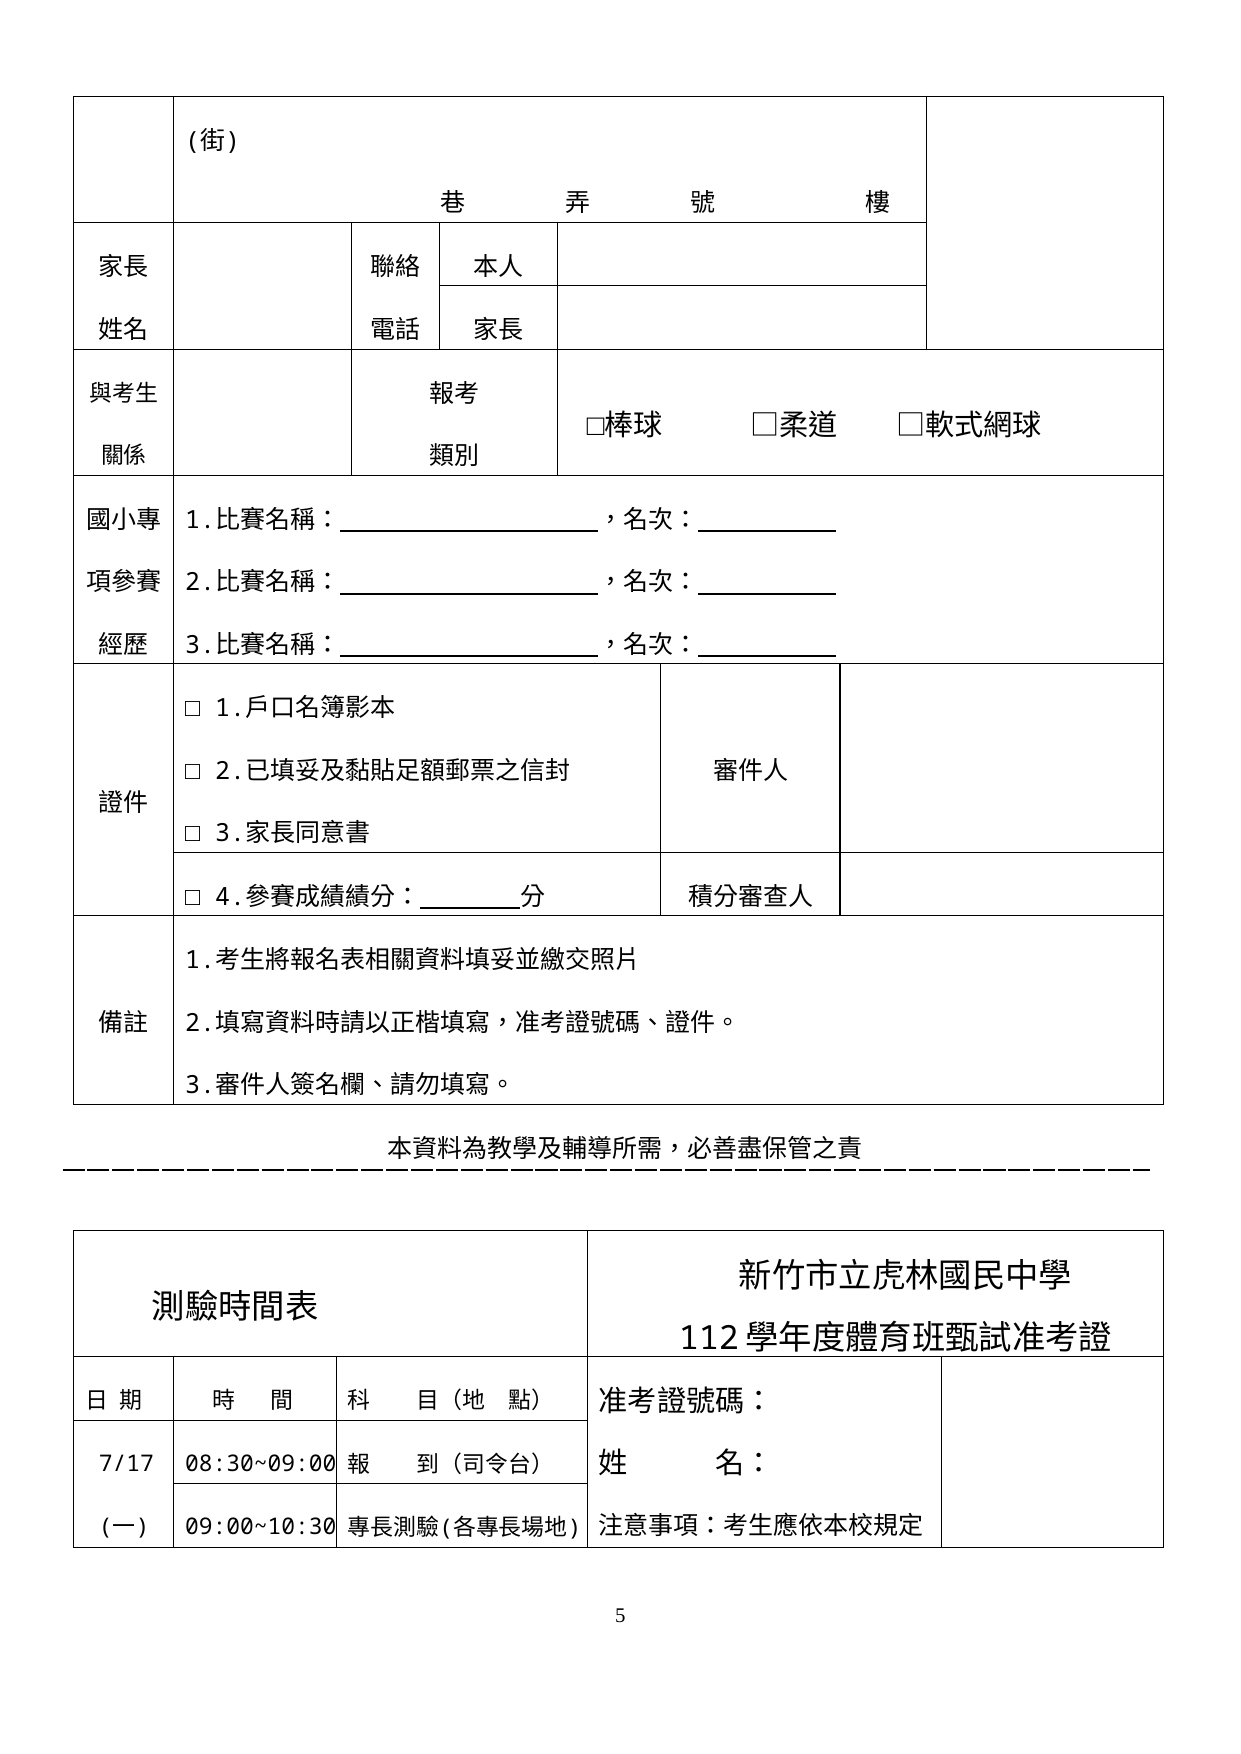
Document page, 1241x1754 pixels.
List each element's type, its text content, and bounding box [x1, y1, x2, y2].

text 本資料為教學及輔導所需，必善盡保管之責 [162, 1105, 1187, 1167]
table_cell [558, 223, 926, 285]
table_cell [558, 286, 926, 349]
table_cell 1.考生將報名表相關資料填妥並繳交照片 2.填寫資料時請以正楷填寫，准考證號碼、證件。 3.審件人簽名欄、請勿填寫。 [174, 916, 1163, 1104]
table_cell 與考生 關係 [74, 350, 173, 475]
table_cell 國小專項參賽經歷 [74, 476, 173, 663]
table_cell (街) 巷 弄 號 樓 [174, 97, 926, 222]
table_cell □ 1.戶口名簿影本 □ 2.已填妥及黏貼足額郵票之信封 □ 3.家長同意書 [174, 664, 660, 852]
table_cell [174, 223, 351, 349]
table_cell □ 4.參賽成績績分： 分 [174, 853, 660, 915]
table_cell □棒球 □柔道 □軟式網球 [558, 350, 1163, 475]
table_cell 本人 [440, 223, 557, 285]
table_cell 准考證號碼： 姓 名： 注意事項：考生應依本校規定 時間攜帶准考證應考及參加 測驗，並請穿著合適運動服裝 、運動鞋。 [588, 1357, 941, 1547]
table_cell 證件 [74, 664, 173, 915]
table_cell 1.比賽名稱： ，名次： 2.比賽名稱： ，名次： 3.比賽名稱： ，名次： [174, 476, 1163, 663]
table_cell 08:30~09:00 [174, 1421, 336, 1483]
table_cell 聯絡 電話 [352, 223, 439, 349]
table_cell 09:00~10:30 [174, 1484, 336, 1547]
table_cell 日 期 [74, 1357, 173, 1419]
table_cell 專長測驗(各專長場地) [337, 1484, 587, 1547]
table_cell [841, 664, 1163, 852]
table_header 測驗時間表 [74, 1231, 587, 1356]
table_cell 家長 [440, 286, 557, 349]
table_cell 報考 類別 [352, 350, 557, 475]
table_cell 報 到（司令台） [337, 1421, 587, 1483]
table_cell [942, 1357, 1163, 1547]
table_cell [841, 853, 1163, 915]
table_cell 科 目（地 點） [337, 1357, 587, 1419]
table_header 新竹市立虎林國民中學 112學年度體育班甄試准考證 [588, 1231, 1163, 1356]
table_cell [74, 97, 173, 222]
table_header [927, 97, 1163, 349]
table_cell 積分審查人 [661, 853, 839, 915]
table_cell 家長 姓名 [74, 223, 173, 349]
table_cell 7/17 (一) [74, 1421, 173, 1547]
table_cell 審件人 [661, 664, 839, 852]
table_cell [174, 350, 351, 475]
table_cell 備註 [74, 916, 173, 1104]
table_cell 時 間 [174, 1357, 336, 1419]
